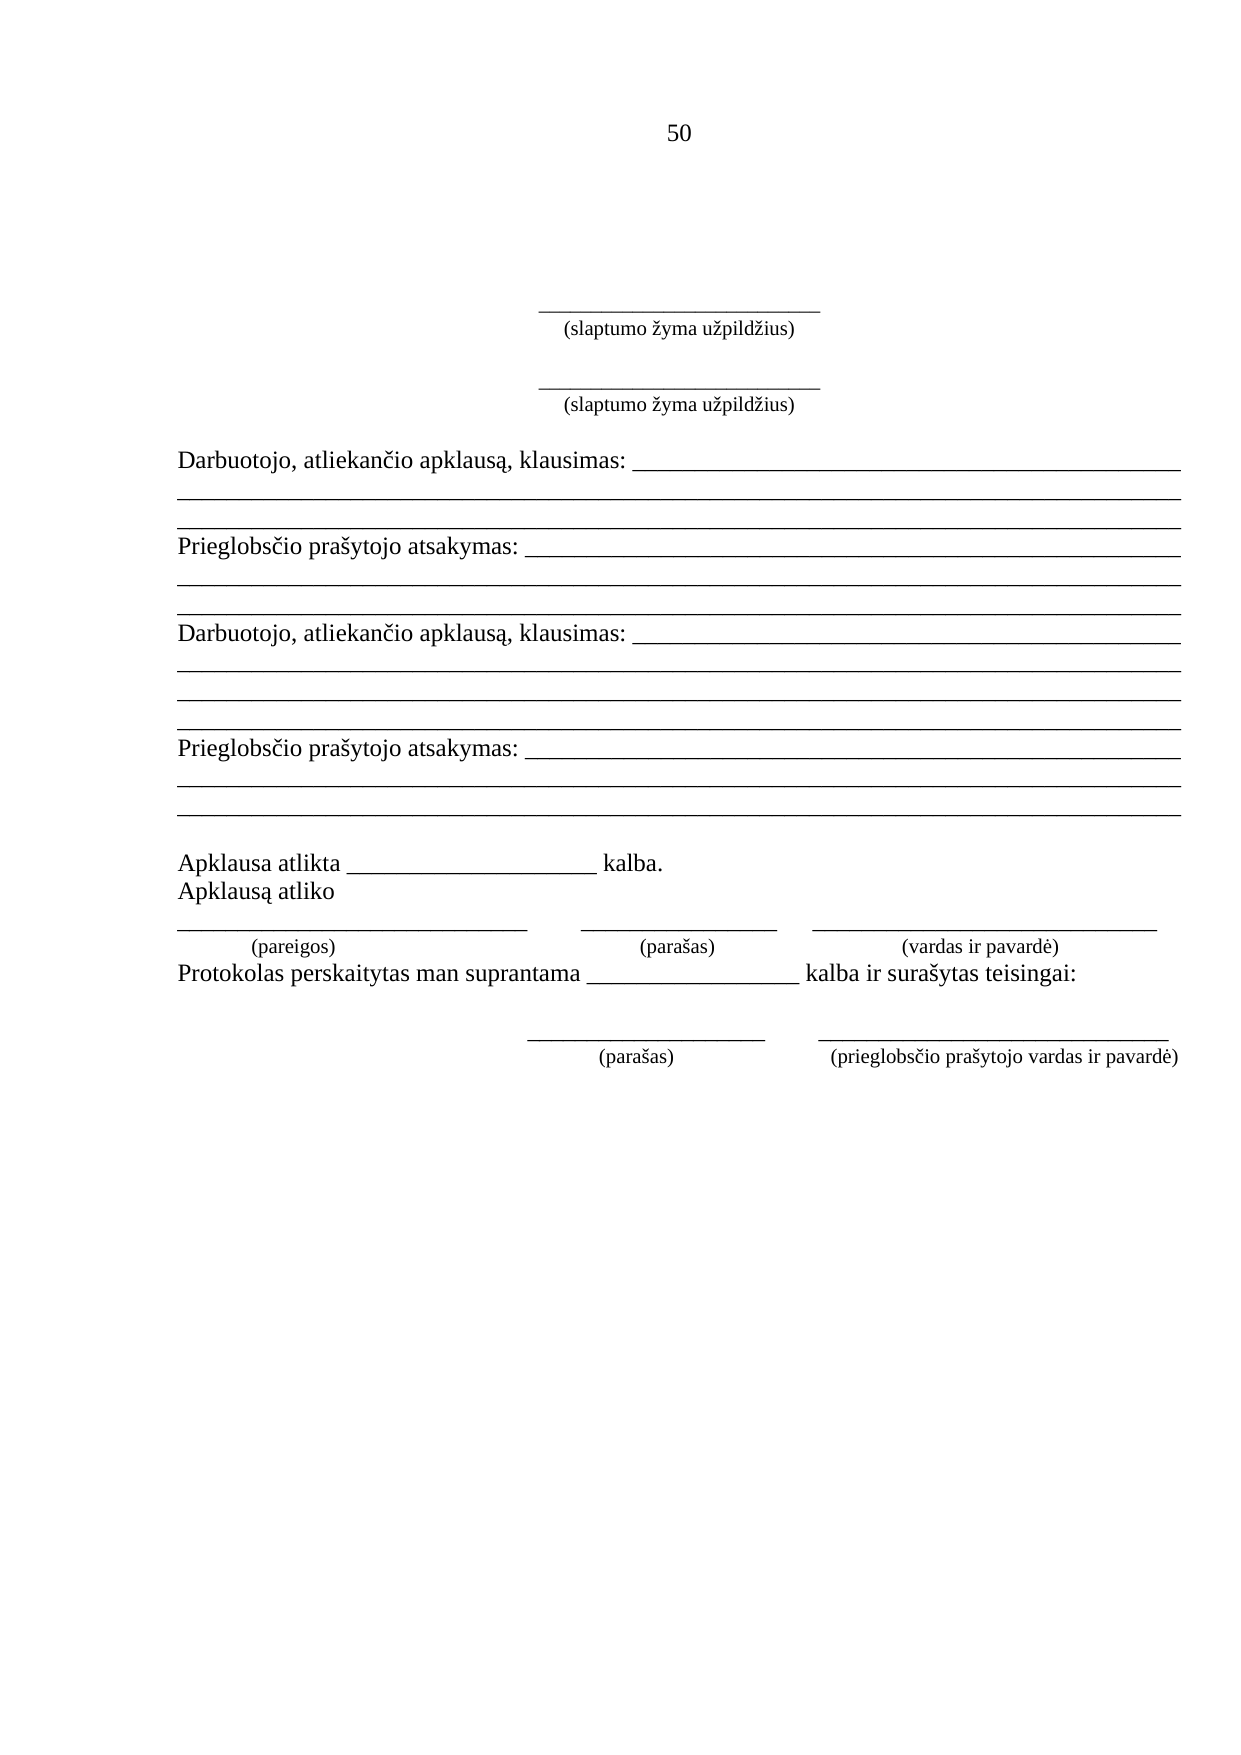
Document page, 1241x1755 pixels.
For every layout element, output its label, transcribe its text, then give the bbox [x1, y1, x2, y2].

text (slaptumo žyma užpildžius) [177, 315, 1181, 339]
text Prieglobsčio prašytojo atsakymas: [177, 531, 1181, 560]
text (pareigos) (parašas) (vardas ir pavardė) [177, 934, 1181, 958]
text Apklausą atliko [177, 876, 1181, 905]
text Prieglobsčio prašytojo atsakymas: [177, 733, 1181, 761]
text Darbuotojo, atliekančio apklausą, klausimas: [177, 618, 1181, 646]
text ___________________________ [177, 368, 1181, 392]
text Apklausa atlikta ____________________ kalba. [177, 848, 1181, 876]
text Darbuotojo, atliekančio apklausą, klausimas: [177, 445, 1181, 474]
text (slaptumo žyma užpildžius) [177, 392, 1181, 416]
text ___________________________ [177, 291, 1181, 315]
text Protokolas perskaitytas man suprantama _________________ kalba ir surašytas teisingai: [177, 958, 1181, 987]
text (parašas) (prieglobsčio prašytojo vardas ir pavardė) [177, 1044, 1181, 1068]
